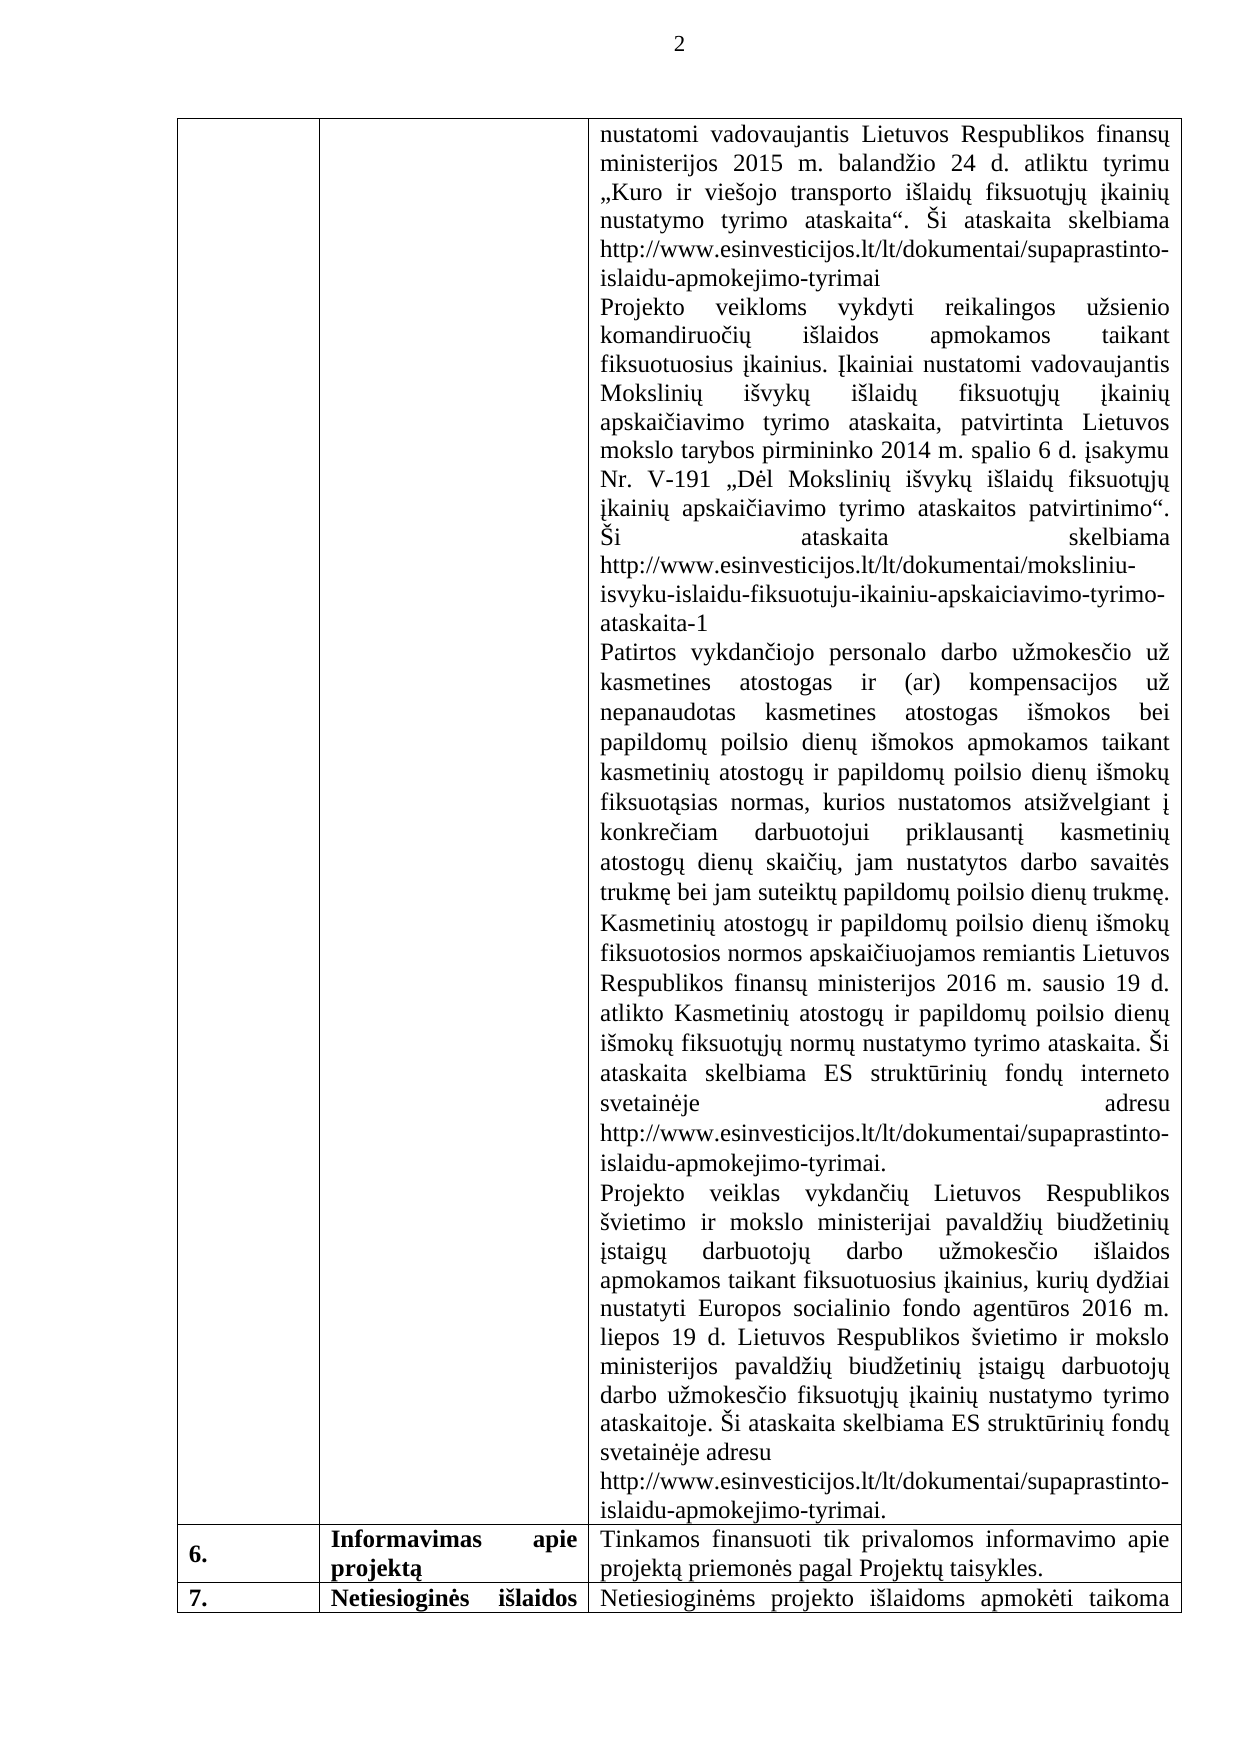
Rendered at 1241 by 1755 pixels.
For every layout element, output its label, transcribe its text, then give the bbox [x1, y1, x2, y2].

table_cell Informavimas apie projektą [320, 1525, 588, 1582]
table_cell Tinkamos finansuoti tik privalomos informavimo apie projektą priemonės pagal Projektų taisykles. [589, 1525, 1181, 1582]
table_cell [320, 119, 588, 1523]
table_cell nustatomi vadovaujantis Lietuvos Respublikos finansų ministerijos 2015 m. balandžio 24 d. atliktu tyrimu „Kuro ir viešojo transporto išlaidų fiksuotųjų įkainių nustatymo tyrimo ataskaita“. Ši ataskaita skelbiama http://www.esinvesticijos.lt/lt/dokumentai/supaprastinto-islaidu-apmokejimo-tyrimai Projekto veikloms vykdyti reikalingos užsienio komandiruočių išlaidos apmokamos taikant fiksuotuosius įkainius. Įkainiai nustatomi vadovaujantis Mokslinių išvykų išlaidų fiksuotųjų įkainių apskaičiavimo tyrimo ataskaita, patvirtinta Lietuvos mokslo tarybos pirmininko 2014 m. spalio 6 d. įsakymu Nr. V-191 „Dėl Mokslinių išvykų išlaidų fiksuotųjų įkainių apskaičiavimo tyrimo ataskaitos patvirtinimo“. Ši ataskaita skelbiama http://www.esinvesticijos.lt/lt/dokumentai/moksliniu-isvyku-islaidu-fiksuotuju-ikainiu-apskaiciavimo-tyrimo-ataskaita-1 Patirtos vykdančiojo personalo darbo užmokesčio už kasmetines atostogas ir (ar) kompensacijos už nepanaudotas kasmetines atostogas išmokos bei papildomų poilsio dienų išmokos apmokamos taikant kasmetinių atostogų ir papildomų poilsio dienų išmokų fiksuotąsias normas, kurios nustatomos atsižvelgiant į konkrečiam darbuotojui priklausantį kasmetinių atostogų dienų skaičių, jam nustatytos darbo savaitės trukmę bei jam suteiktų papildomų poilsio dienų trukmę. Kasmetinių atostogų ir papildomų poilsio dienų išmokų fiksuotosios normos apskaičiuojamos remiantis Lietuvos Respublikos finansų ministerijos 2016 m. sausio 19 d. atlikto Kasmetinių atostogų ir papildomų poilsio dienų išmokų fiksuotųjų normų nustatymo tyrimo ataskaita. Ši ataskaita skelbiama ES struktūrinių fondų interneto svetainėje adresu http://www.esinvesticijos.lt/lt/dokumentai/supaprastinto-islaidu-apmokejimo-tyrimai. Projekto veiklas vykdančių Lietuvos Respublikos švietimo ir mokslo ministerijai pavaldžių biudžetinių įstaigų darbuotojų darbo užmokesčio išlaidos apmokamos taikant fiksuotuosius įkainius, kurių dydžiai nustatyti Europos socialinio fondo agentūros 2016 m. liepos 19 d. Lietuvos Respublikos švietimo ir mokslo ministerijos pavaldžių biudžetinių įstaigų darbuotojų darbo užmokesčio fiksuotųjų įkainių nustatymo tyrimo ataskaitoje. Ši ataskaita skelbiama ES struktūrinių fondų svetainėje adresu http://www.esinvesticijos.lt/lt/dokumentai/supaprastinto-islaidu-apmokejimo-tyrimai. [589, 119, 1181, 1523]
table_cell 6. [178, 1525, 319, 1582]
table_cell Netiesioginėms projekto išlaidoms apmokėti taikoma [589, 1583, 1181, 1612]
table_cell [178, 119, 319, 1523]
table_cell 7. [178, 1583, 319, 1612]
table_cell Netiesioginės išlaidos [320, 1583, 588, 1612]
